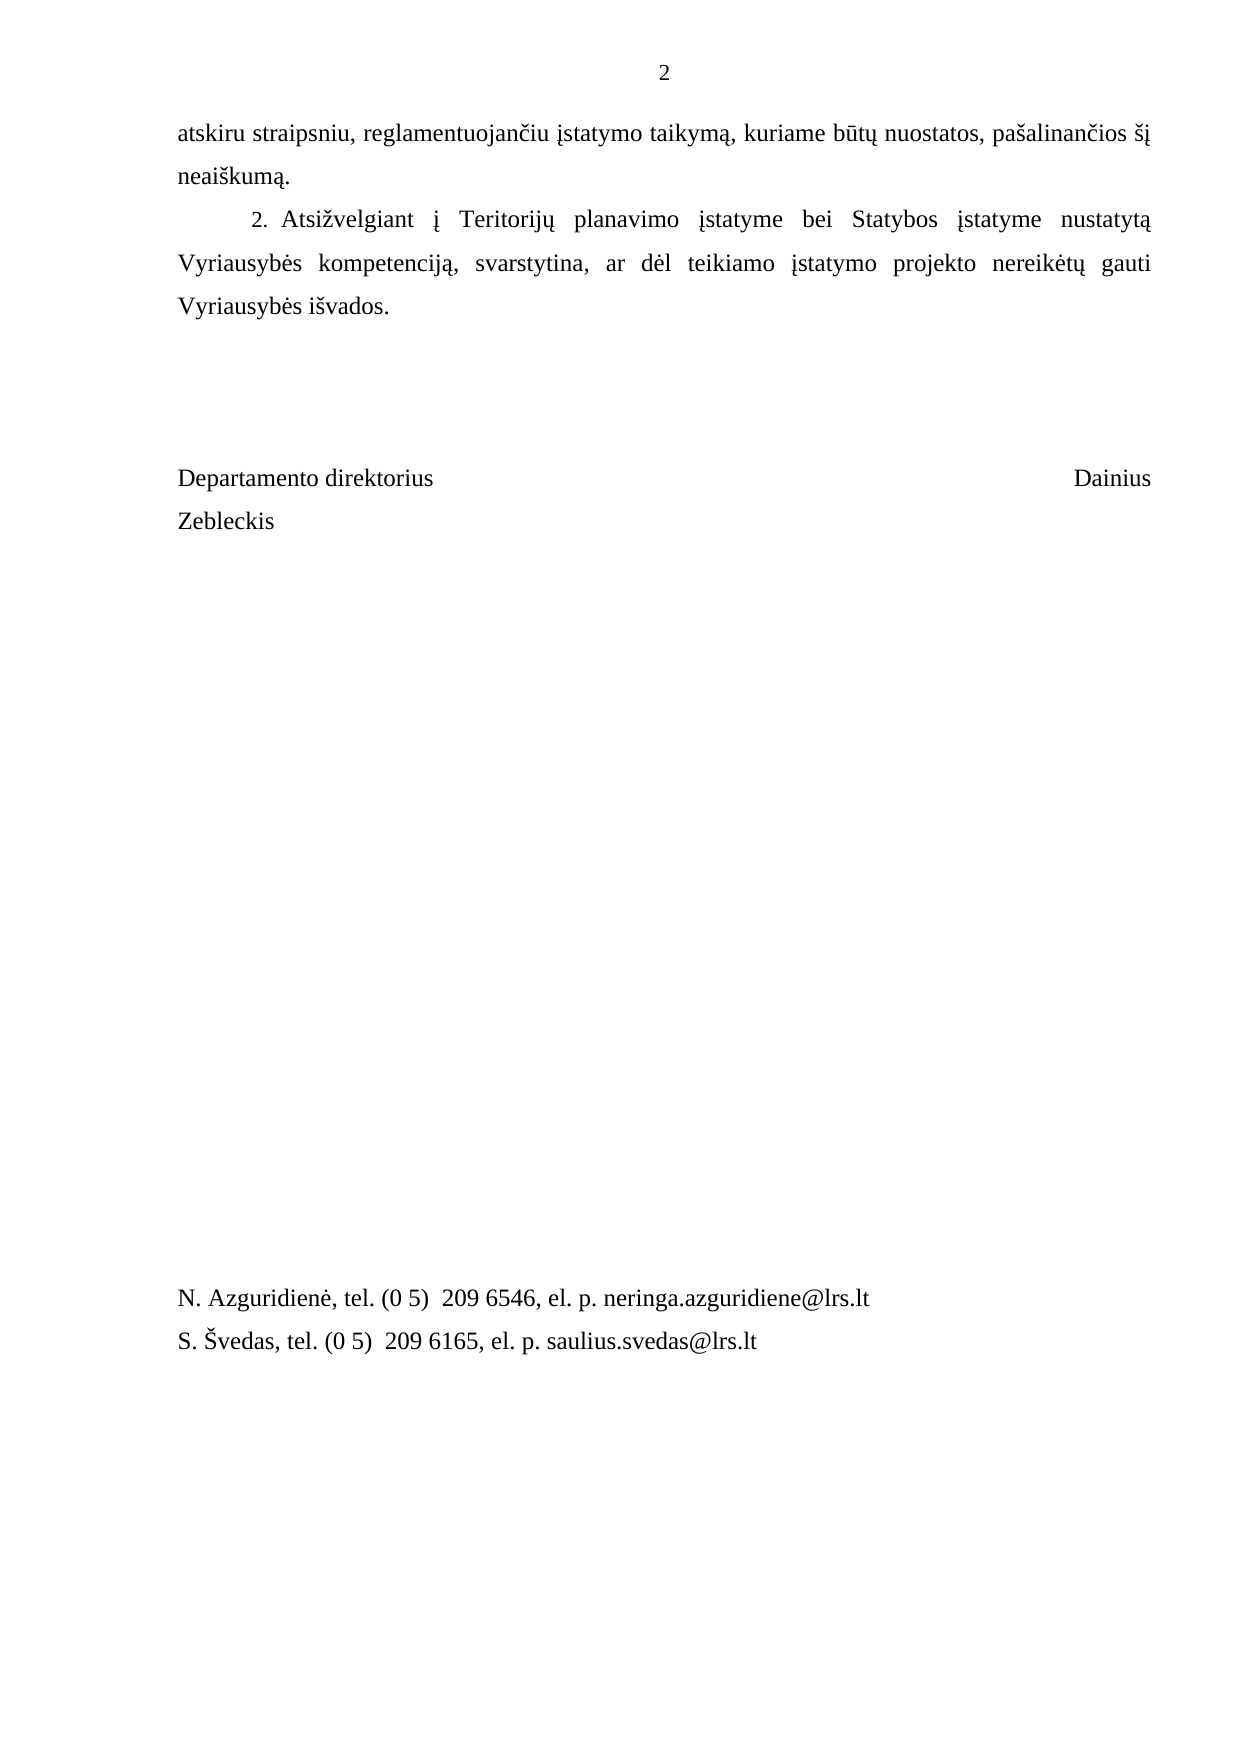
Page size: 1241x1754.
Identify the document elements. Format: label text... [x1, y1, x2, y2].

text S. Švedas, tel. (0 5) 209 6165, el. p. saulius.svedas@lrs.lt [177, 1326, 1152, 1354]
text Departamento direktorius Dainius Zebleckis [177, 463, 1152, 535]
text N. Azguridienė, tel. (0 5) 209 6546, el. p. neringa.azguridiene@lrs.lt [177, 1283, 1152, 1311]
list atskiru straipsniu, reglamentuojančiu įstatymo taikymą, kuriame būtų nuostatos, pašalinančios šį neaiškumą. [177, 118, 1152, 190]
list Atsižvelgiant į Teritorijų planavimo įstatyme bei Statybos įstatyme nustatytą Vyriausybės kompetenciją, svarstytina, ar dėl teikiamo įstatymo projekto nereikėtų gauti Vyriausybės išvados. [177, 204, 1152, 319]
